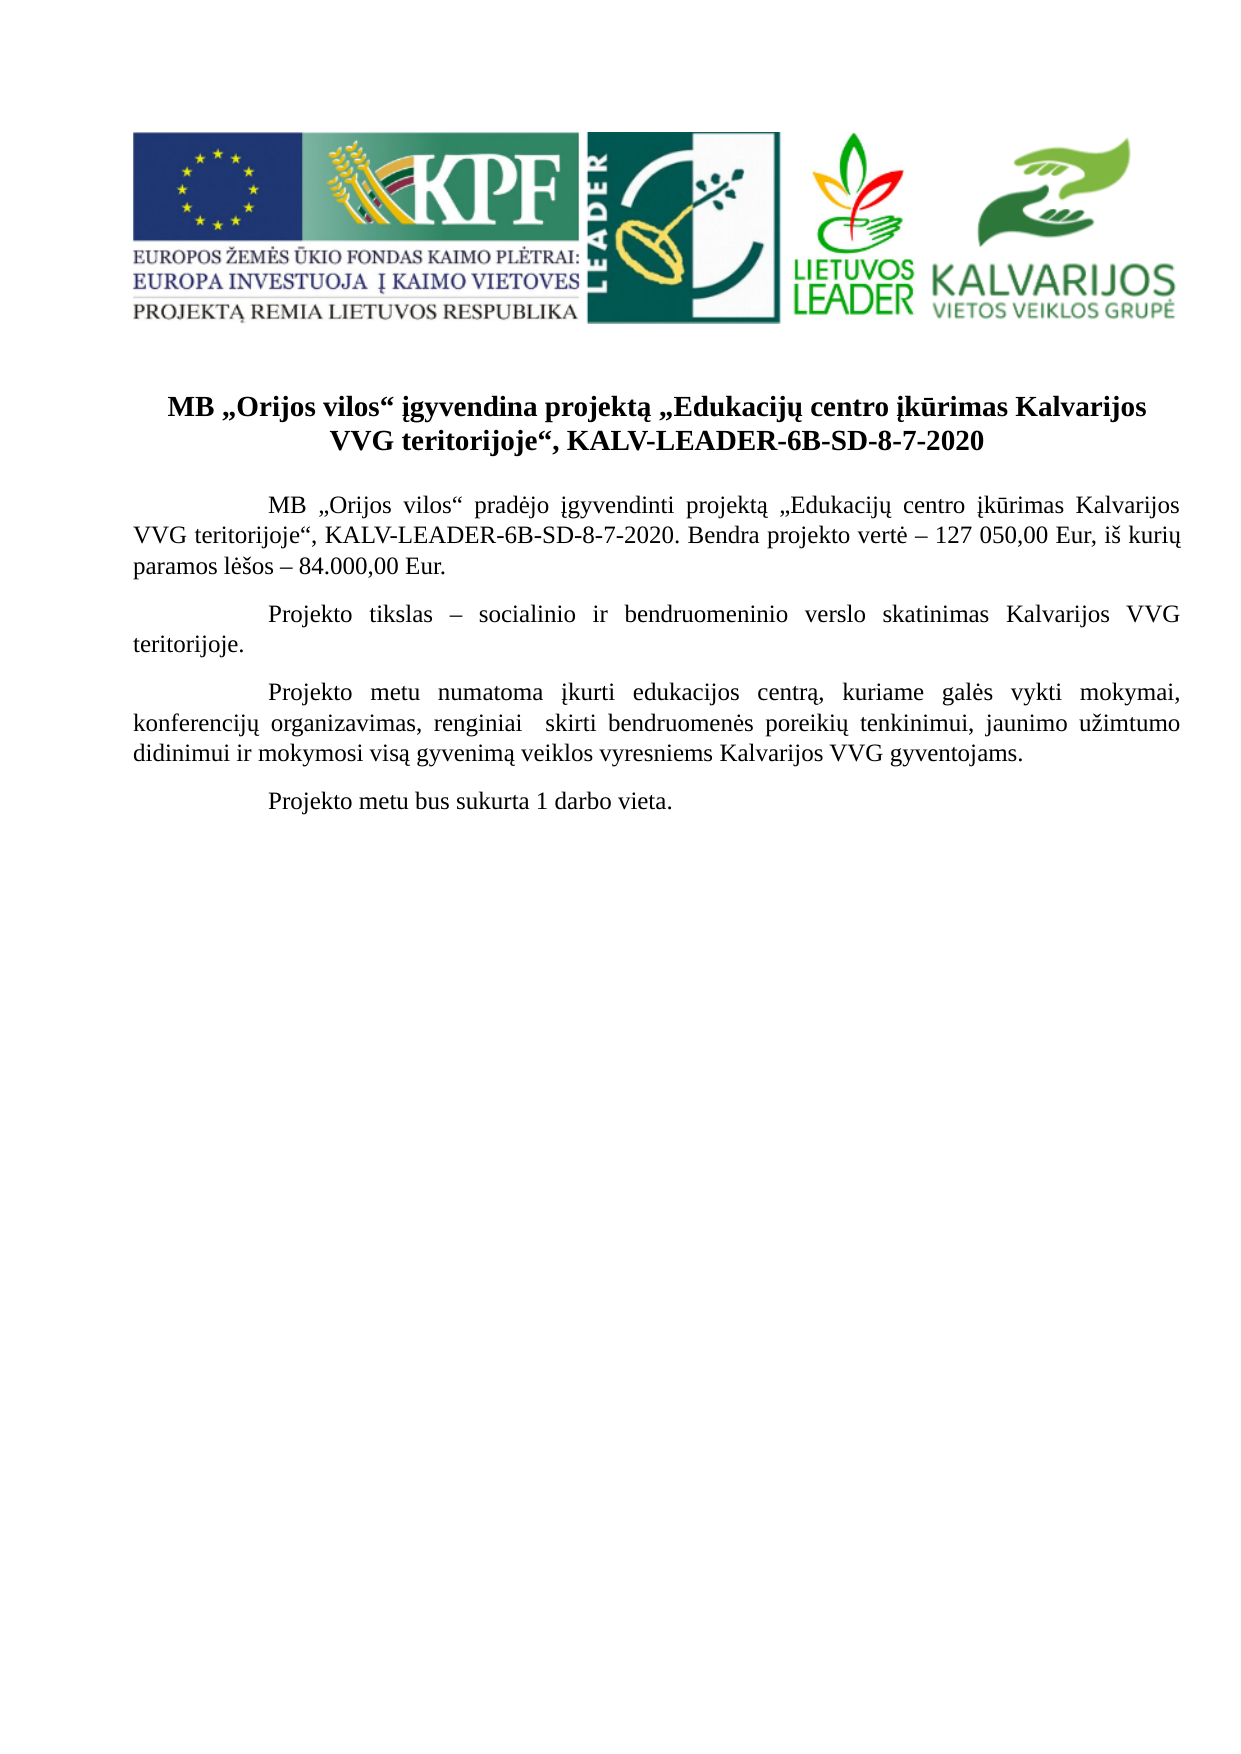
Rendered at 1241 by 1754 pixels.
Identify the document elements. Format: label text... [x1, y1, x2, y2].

text Projekto metu bus sukurta 1 darbo vieta. [133, 786, 1181, 814]
text MB „Orijos vilos“ įgyvendina projektą „Edukacijų centro įkūrimas Kalvarijos VVG teritorijoje“, KALV-LEADER-6B-SD-8-7-2020 [133, 389, 1181, 456]
text MB „Orijos vilos“ pradėjo įgyvendinti projektą „Edukacijų centro įkūrimas Kalvarijos VVG teritorijoje“, KALV-LEADER-6B-SD-8-7-2020. Bendra projekto vertė – 127 050,00 Eur, iš kurių paramos lėšos – 84.000,00 Eur. [133, 490, 1181, 580]
text Projekto tikslas – socialinio ir bendruomeninio verslo skatinimas Kalvarijos VVG teritorijoje. [133, 599, 1181, 658]
text Projekto metu numatoma įkurti edukacijos centrą, kuriame galės vykti mokymai, konferencijų organizavimas, renginiai skirti bendruomenės poreikių tenkinimui, jaunimo užimtumo didinimui ir mokymosi visą gyvenimą veiklos vyresniems Kalvarijos VVG gyventojams. [133, 677, 1181, 767]
